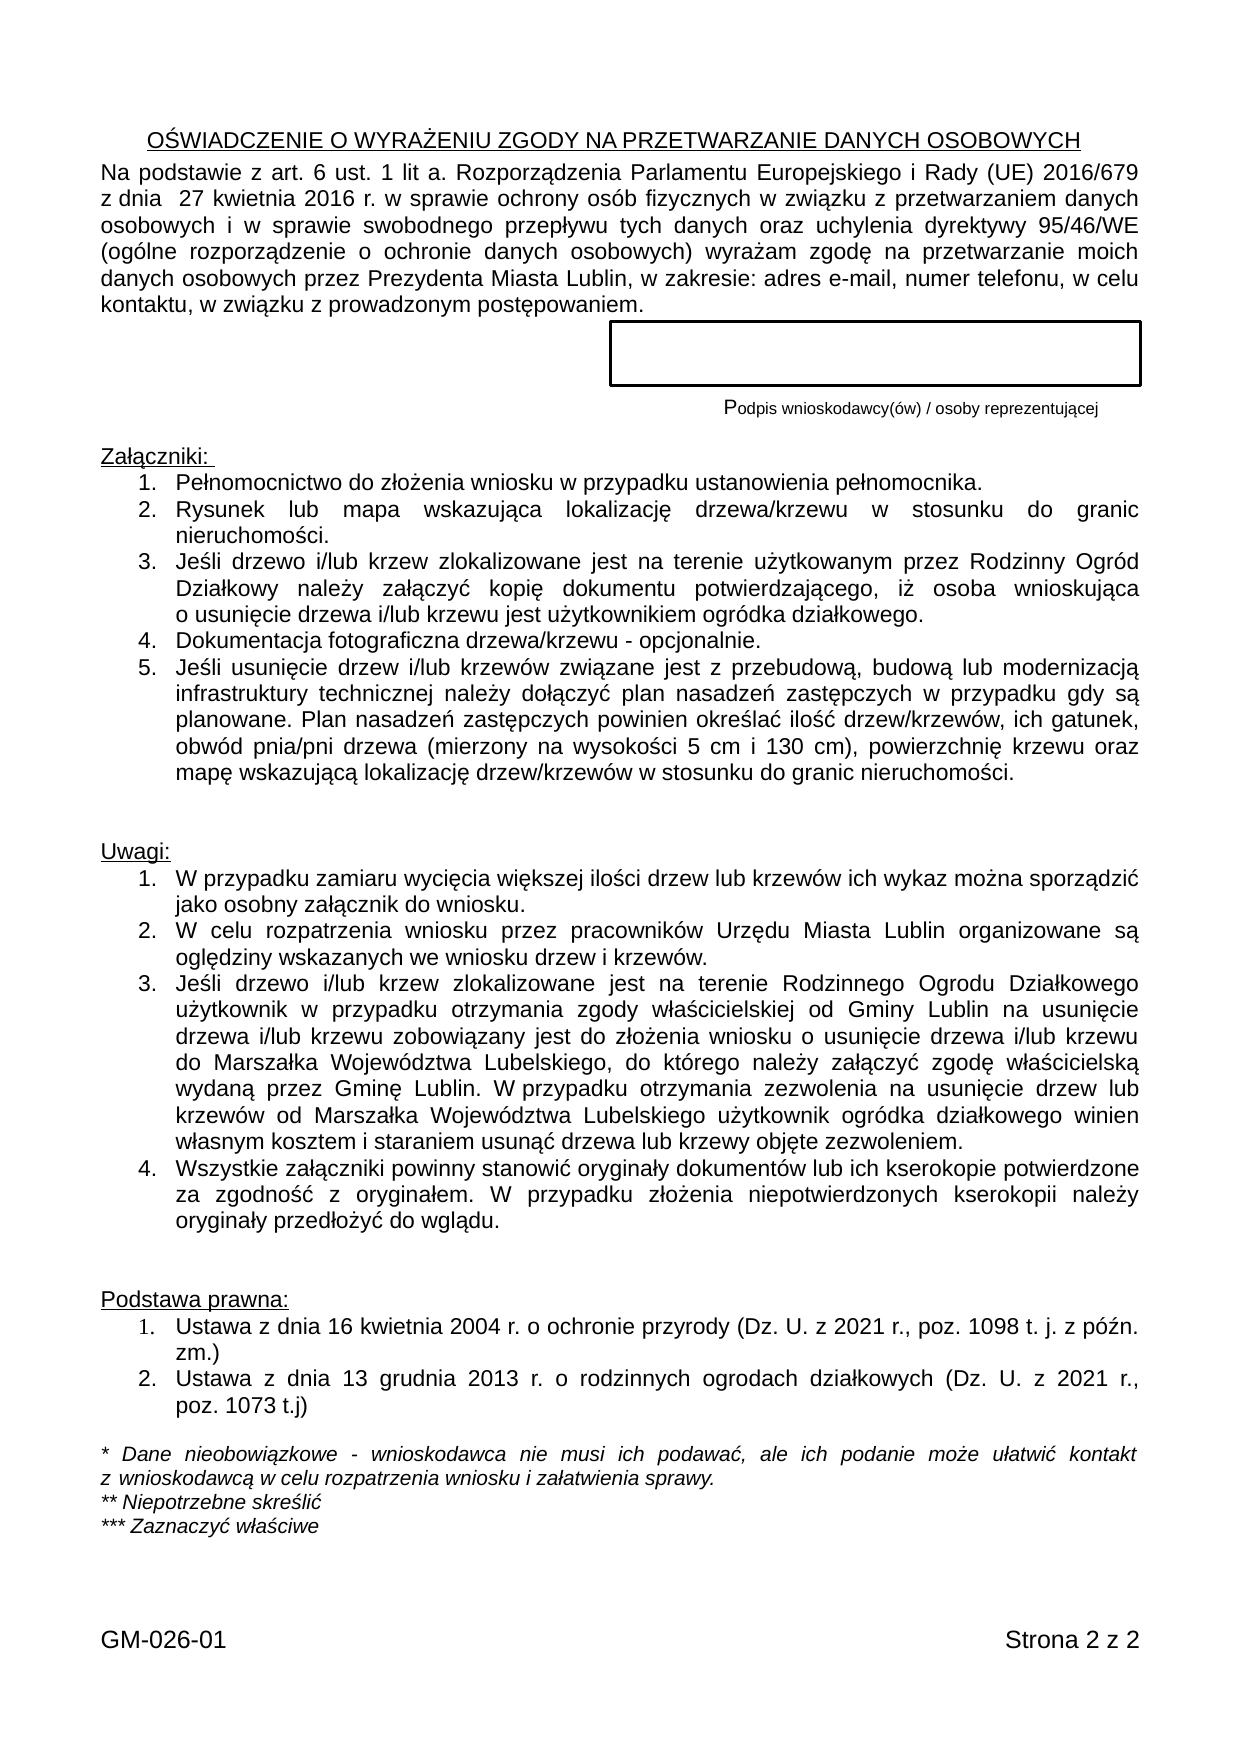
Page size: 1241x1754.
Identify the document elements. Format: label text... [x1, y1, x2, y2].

text Podstawa prawna: [100, 1286, 1140, 1313]
text Podpis wnioskodawcy(ów) / osoby reprezentującej [100, 347, 1140, 419]
text ** Niepotrzebne skreślić [100, 1490, 1140, 1514]
list W celu rozpatrzenia wniosku przez pracowników Urzędu Miasta Lublin organizowane są oględziny wskazanych we wniosku drzew i krzewów. [138, 917, 1140, 970]
text OŚWIADCZENIE O WYRAŻENIU ZGODY NA PRZETWARZANIE DANYCH OSOBOWYCH [100, 127, 1140, 153]
list Jeśli drzewo i/lub krzew zlokalizowane jest na terenie Rodzinnego Ogrodu Działkowego użytkownik w przypadku otrzymania zgody właścicielskiej od Gminy Lublin na usunięcie drzewa i/lub krzewu zobowiązany jest do złożenia wniosku o usunięcie drzewa i/lub krzewu do Marszałka Województwa Lubelskiego, do którego należy załączyć zgodę właścicielską wydaną przez Gminę Lublin. W przypadku otrzymania zezwolenia na usunięcie drzew lub krzewów od Marszałka Województwa Lubelskiego użytkownik ogródka działkowego winien własnym kosztem i staraniem usunąć drzewa lub krzewy objęte zezwoleniem. [138, 970, 1140, 1154]
list W przypadku zamiaru wycięcia większej ilości drzew lub krzewów ich wykaz można sporządzić jako osobny załącznik do wniosku. [138, 864, 1140, 917]
list Dokumentacja fotograficzna drzewa/krzewu - opcjonalnie. [138, 627, 1140, 654]
list Ustawa z dnia 16 kwietnia 2004 r. o ochronie przyrody (Dz. U. z 2021 r., poz. 1098 t. j. z późn. zm.) [138, 1313, 1140, 1365]
text Załączniki: [100, 443, 1140, 469]
text * Dane nieobowiązkowe - wnioskodawca nie musi ich podawać, ale ich podanie może ułatwić kontakt z wnioskodawcą w celu rozpatrzenia wniosku i załatwienia sprawy. [100, 1442, 1140, 1490]
list Pełnomocnictwo do złożenia wniosku w przypadku ustanowienia pełnomocnika. [138, 469, 1140, 496]
list Ustawa z dnia 13 grudnia 2013 r. o rodzinnych ogrodach działkowych (Dz. U. z 2021 r., poz. 1073 t.j) [138, 1365, 1140, 1418]
list Wszystkie załączniki powinny stanowić oryginały dokumentów lub ich kserokopie potwierdzone za zgodność z oryginałem. W przypadku złożenia niepotwierdzonych kserokopii należy oryginały przedłożyć do wglądu. [138, 1154, 1140, 1233]
text Na podstawie z art. 6 ust. 1 lit a. Rozporządzenia Parlamentu Europejskiego i Rady (UE) 2016/679 z dnia 27 kwietnia 2016 r. w sprawie ochrony osób fizycznych w związku z przetwarzaniem danych osobowych i w sprawie swobodnego przepływu tych danych oraz uchylenia dyrektywy 95/46/WE (ogólne rozporządzenie o ochronie danych osobowych) wyrażam zgodę na przetwarzanie moich danych osobowych przez Prezydenta Miasta Lublin, w zakresie: adres e-mail, numer telefonu, w celu kontaktu, w związku z prowadzonym postępowaniem. [100, 159, 1140, 317]
text Uwagi: [100, 838, 1140, 864]
list Rysunek lub mapa wskazująca lokalizację drzewa/krzewu w stosunku do granic nieruchomości. [138, 496, 1140, 548]
text *** Zaznaczyć właściwe [100, 1514, 1140, 1538]
list Jeśli drzewo i/lub krzew zlokalizowane jest na terenie użytkowanym przez Rodzinny Ogród Działkowy należy załączyć kopię dokumentu potwierdzającego, iż osoba wnioskująca o usunięcie drzewa i/lub krzewu jest użytkownikiem ogródka działkowego. [138, 548, 1140, 627]
list Jeśli usunięcie drzew i/lub krzewów związane jest z przebudową, budową lub modernizacją infrastruktury technicznej należy dołączyć plan nasadzeń zastępczych w przypadku gdy są planowane. Plan nasadzeń zastępczych powinien określać ilość drzew/krzewów, ich gatunek, obwód pnia/pni drzewa (mierzony na wysokości 5 cm i 130 cm), powierzchnię krzewu oraz mapę wskazującą lokalizację drzew/krzewów w stosunku do granic nieruchomości. [138, 654, 1140, 786]
